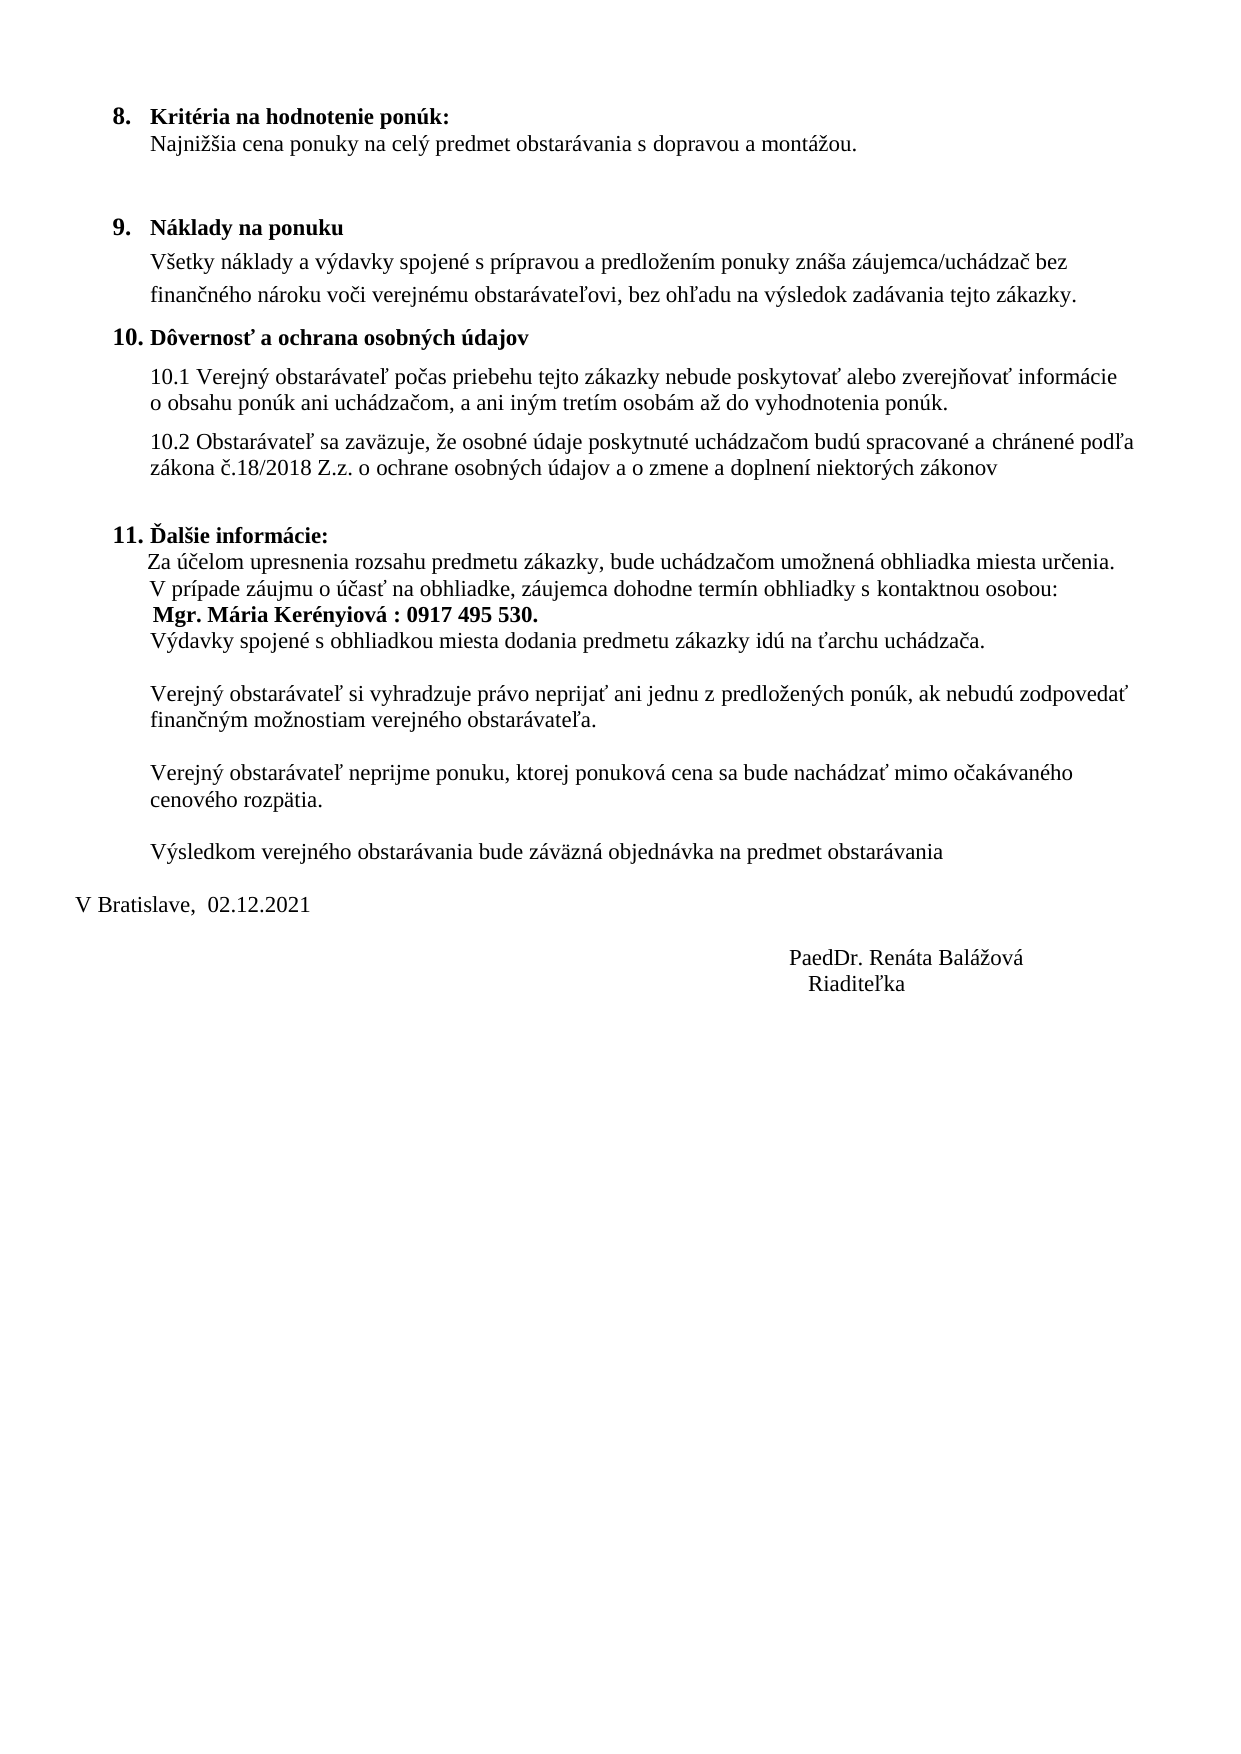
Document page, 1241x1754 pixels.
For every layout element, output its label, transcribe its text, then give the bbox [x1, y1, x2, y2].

text 10.2 Obstarávateľ sa zaväzuje, že osobné údaje poskytnuté uchádzačom budú spracované a chránené podľa zákona č.18/2018 Z.z. o ochrane osobných údajov a o zmene a doplnení niektorých zákonov [150, 428, 1165, 481]
text Mgr. Mária Kerényiová : 0917 495 530. [112, 601, 1165, 627]
text Všetky náklady a výdavky spojené s prípravou a predložením ponuky znáša záujemca/uchádzač bez finančného nároku voči verejnému obstarávateľovi, bez ohľadu na výsledok zadávania tejto zákazky. [150, 242, 1165, 309]
list Dôvernosť a ochrana osobných údajov [112, 322, 1165, 350]
text Verejný obstarávateľ si vyhradzuje právo neprijať ani jednu z predložených ponúk, ak nebudú zodpovedať finančným možnostiam verejného obstarávateľa. [150, 680, 1165, 733]
text Riaditeľka [591, 970, 1165, 996]
text Výsledkom verejného obstarávania bude záväzná objednávka na predmet obstarávania [150, 838, 1165, 865]
list Kritéria na hodnotenie ponúk: [112, 101, 1165, 130]
text Za účelom upresnenia rozsahu predmetu zákazky, bude uchádzačom umožnená obhliadka miesta určenia. [112, 548, 1165, 575]
text V Bratislave, 02.12.2021 [75, 891, 1165, 917]
text Výdavky spojené s obhliadkou miesta dodania predmetu zákazky idú na ťarchu uchádzača. [150, 627, 1165, 654]
text Najnižšia cena ponuky na celý predmet obstarávania s dopravou a montážou. [150, 130, 1165, 156]
list Ďalšie informácie: [112, 520, 1165, 548]
text V prípade záujmu o účasť na obhliadke, záujemca dohodne termín obhliadky s kontaktnou osobou: [75, 575, 1165, 601]
list Náklady na ponuku [112, 209, 1165, 242]
text 10.1 Verejný obstarávateľ počas priebehu tejto zákazky nebude poskytovať alebo zverejňovať informácie o obsahu ponúk ani uchádzačom, a ani iným tretím osobám až do vyhodnotenia ponúk. [150, 363, 1165, 416]
text PaedDr. Renáta Balážová [112, 944, 1165, 970]
text Verejný obstarávateľ neprijme ponuku, ktorej ponuková cena sa bude nachádzať mimo očakávaného cenového rozpätia. [150, 759, 1165, 812]
